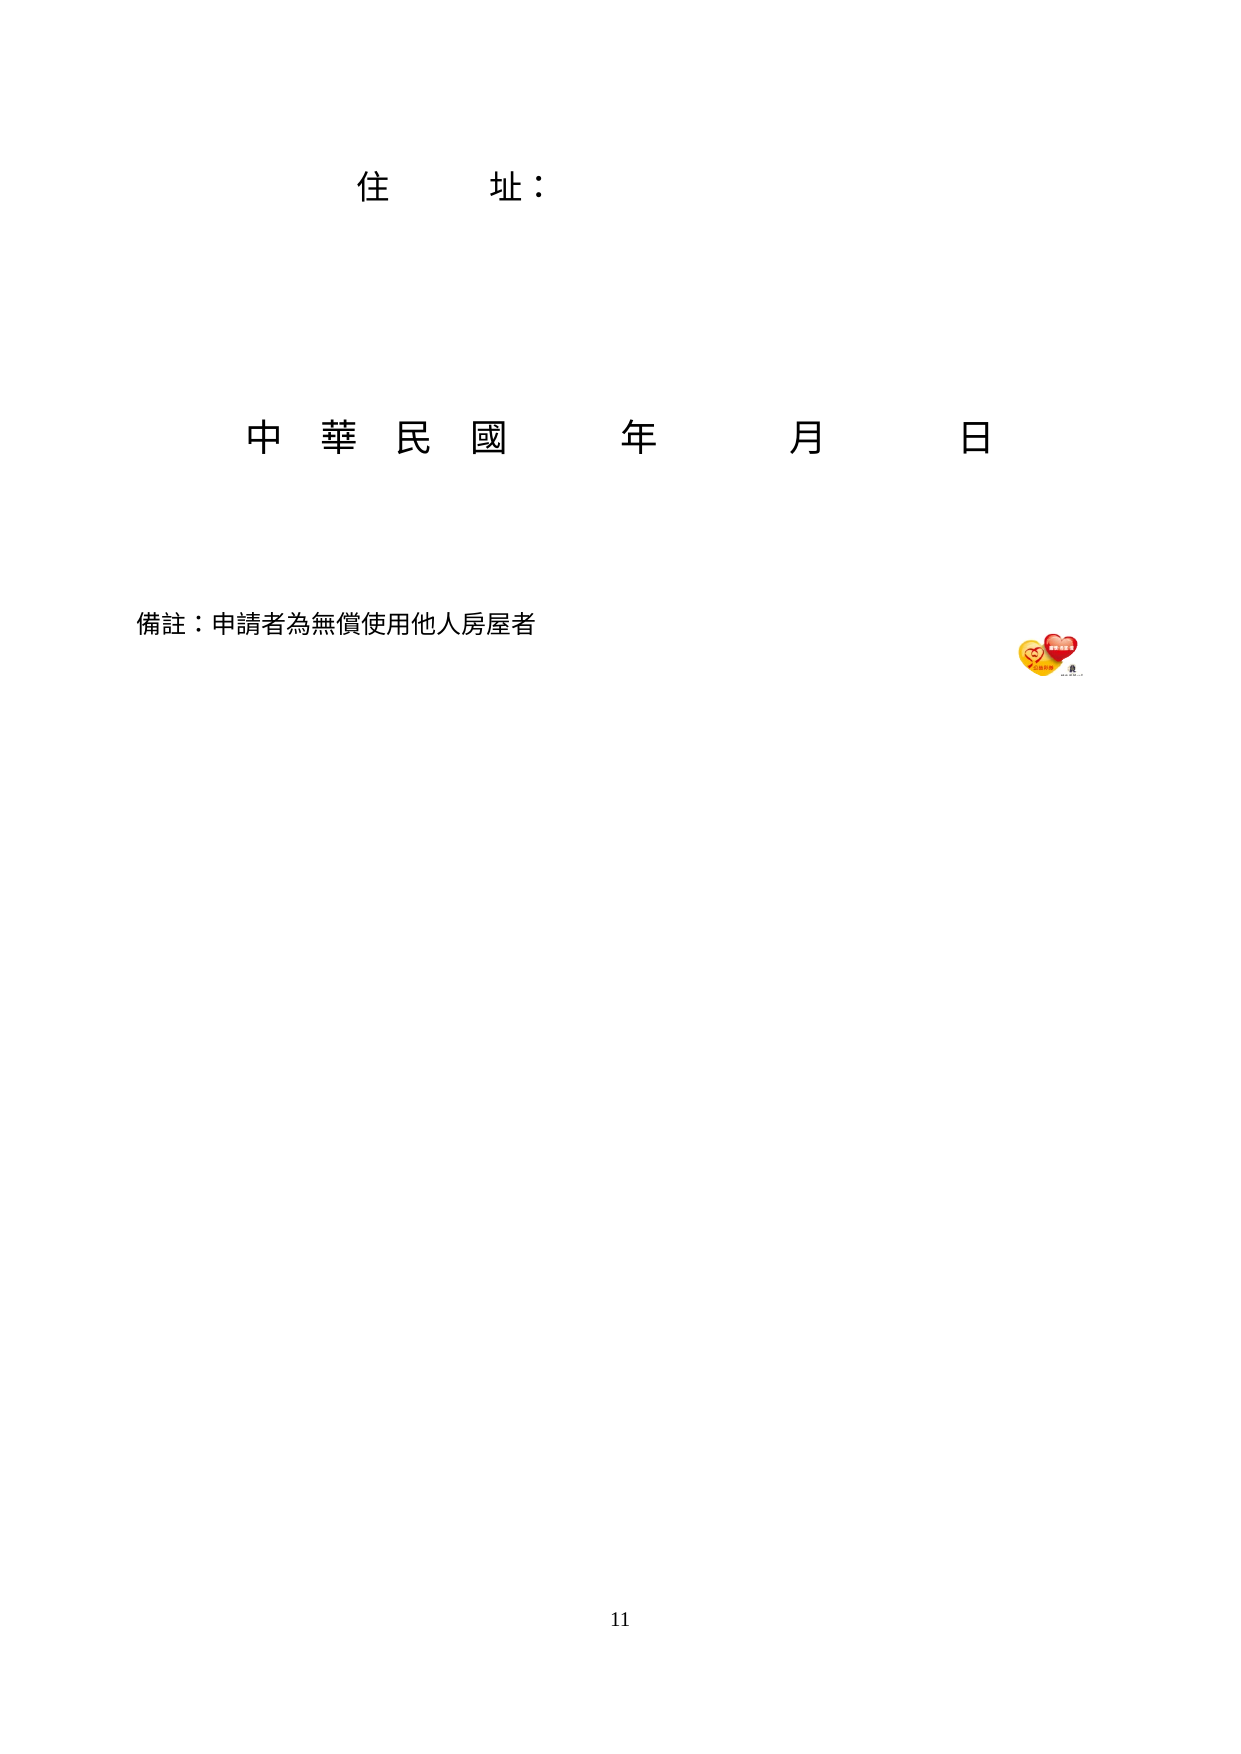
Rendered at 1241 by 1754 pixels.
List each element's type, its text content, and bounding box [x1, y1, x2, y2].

text 中 華 民 國 年 月 日 [136, 393, 1104, 456]
text 備註：申請者為無償使用他人房屋者 [136, 581, 1104, 643]
text 住 址： [136, 143, 1104, 206]
